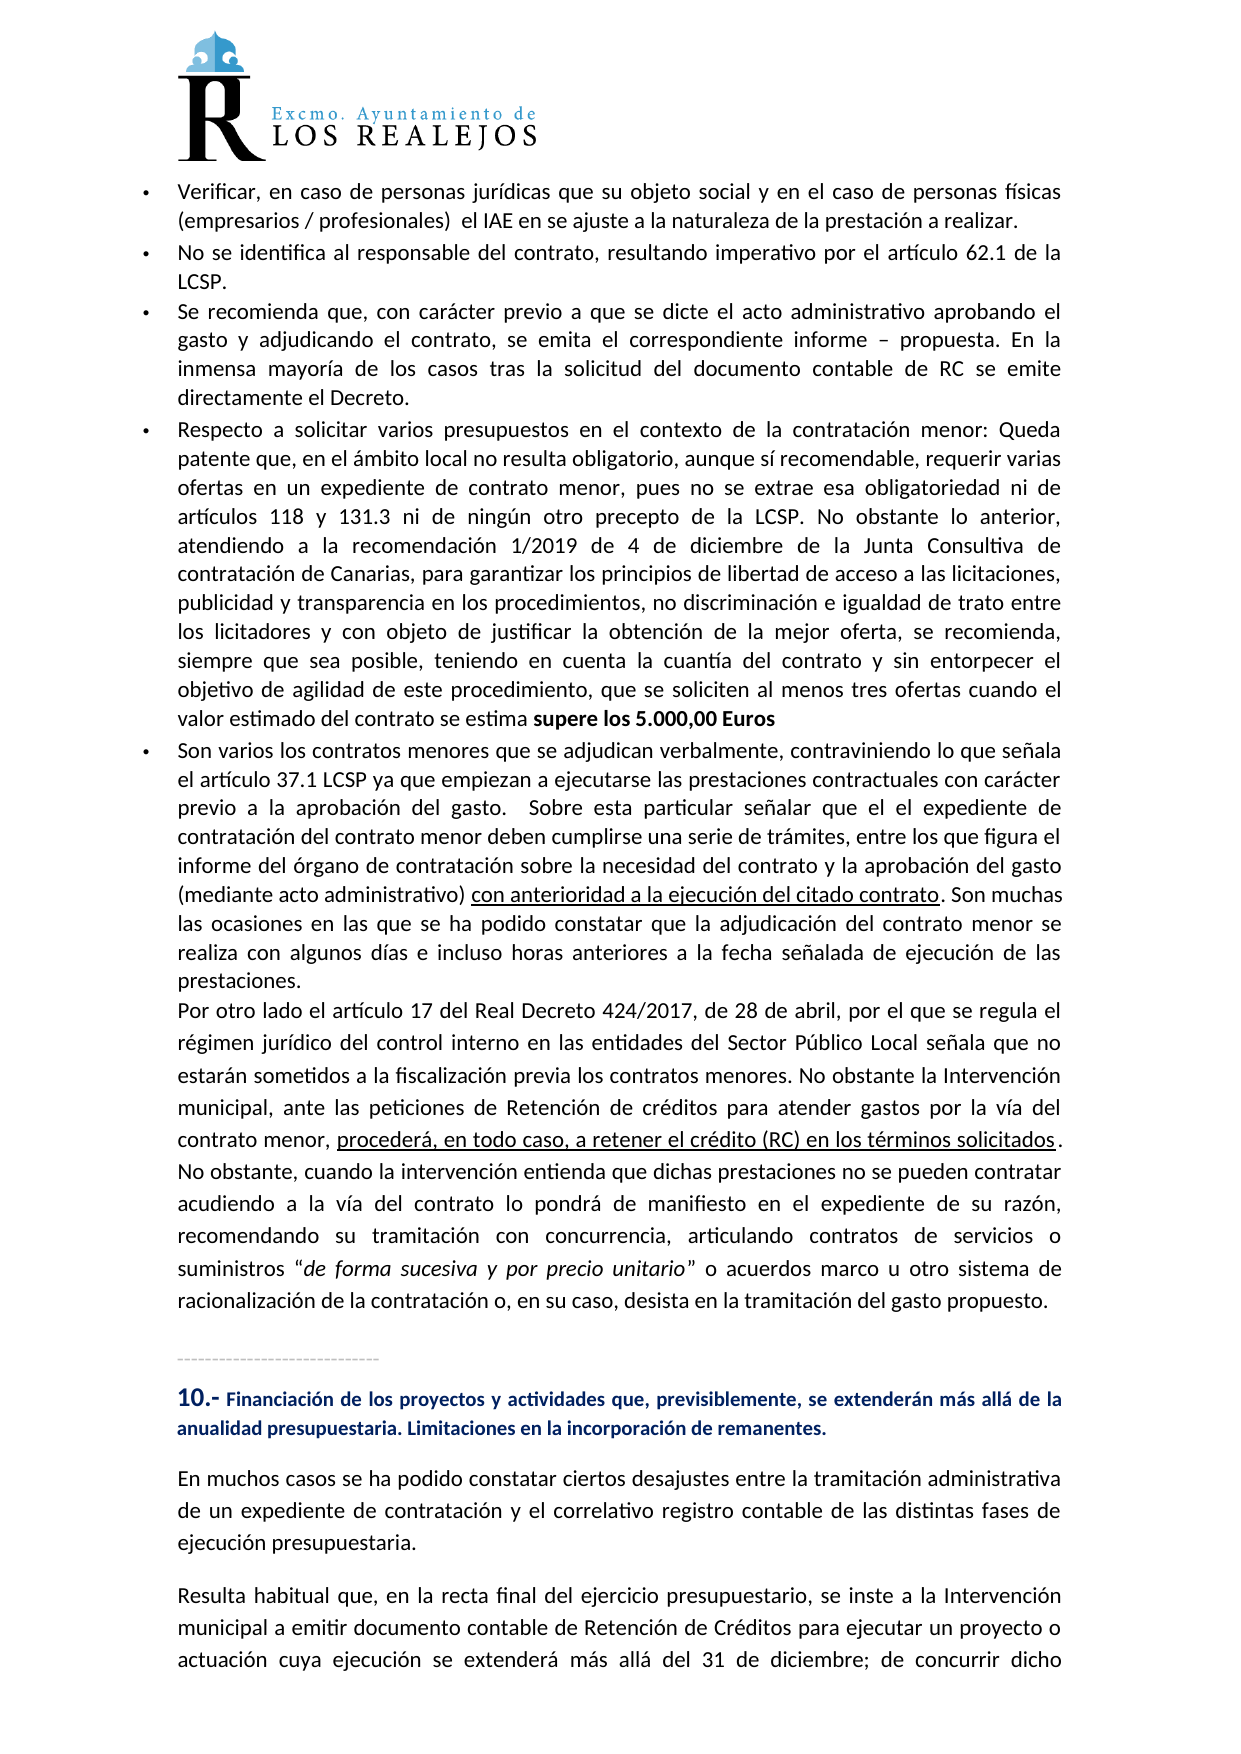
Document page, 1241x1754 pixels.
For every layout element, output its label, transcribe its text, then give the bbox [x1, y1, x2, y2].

list Respecto a solicitar varios presupuestos en el contexto de la contratación menor: Queda patente que, en el ámbito local no resulta obligatorio, aunque sí recomendable, requerir varias ofertas en un expediente de contrato menor, pues no se extrae esa obligatoriedad ni de artículos 118 y 131.3 ni de ningún otro precepto de la LCSP. No obstante lo anterior, atendiendo a la recomendación 1/2019 de 4 de diciembre de la Junta Consultiva de contratación de Canarias, para garantizar los principios de libertad de acceso a las licitaciones, publicidad y transparencia en los procedimientos, no discriminación e igualdad de trato entre los licitadores y con objeto de justificar la obtención de la mejor oferta, se recomienda, siempre que sea posible, teniendo en cuenta la cuantía del contrato y sin entorpecer el objetivo de agilidad de este procedimiento, que se soliciten al menos tres ofertas cuando el valor estimado del contrato se estima supere los 5.000,00 Euros [143, 415, 1063, 732]
list Verificar, en caso de personas jurídicas que su objeto social y en el caso de personas físicas (empresarios / profesionales) el IAE en se ajuste a la naturaleza de la prestación a realizar. [143, 177, 1063, 234]
text Por otro lado el artículo 17 del Real Decreto 424/2017, de 28 de abril, por el que se regula el régimen jurídico del control interno en las entidades del Sector Público Local señala que no estarán sometidos a la fiscalización previa los contratos menores. No obstante la Intervención municipal, ante las peticiones de Retención de créditos para atender gastos por la vía del contrato menor, procederá, en todo caso, a retener el crédito (RC) en los términos solicitados. No obstante, cuando la intervención entienda que dichas prestaciones no se pueden contratar acudiendo a la vía del contrato lo pondrá de manifiesto en el expediente de su razón, recomendando su tramitación con concurrencia, articulando contratos de servicios o suministros “de forma sucesiva y por precio unitario” o acuerdos marco u otro sistema de racionalización de la contratación o, en su caso, desista en la tramitación del gasto propuesto. [177, 996, 1063, 1314]
text 10.- Financiación de los proyectos y actividades que, previsiblemente, se extenderán más allá de la anualidad presupuestaria. Limitaciones en la incorporación de remanentes. [177, 1380, 1064, 1440]
list Se recomienda que, con carácter previo a que se dicte el acto administrativo aprobando el gasto y adjudicando el contrato, se emita el correspondiente informe – propuesta. En la inmensa mayoría de los casos tras la solicitud del documento contable de RC se emite directamente el Decreto. [143, 297, 1063, 411]
list No se identifica al responsable del contrato, resultando imperativo por el artículo 62.1 de la LCSP. [143, 238, 1063, 295]
subtitle ----------------------------- [177, 1344, 1063, 1373]
list Son varios los contratos menores que se adjudican verbalmente, contraviniendo lo que señala el artículo 37.1 LCSP ya que empiezan a ejecutarse las prestaciones contractuales con carácter previo a la aprobación del gasto. Sobre esta particular señalar que el el expediente de contratación del contrato menor deben cumplirse una serie de trámites, entre los que figura el informe del órgano de contratación sobre la necesidad del contrato y la aprobación del gasto (mediante acto administrativo) con anterioridad a la ejecución del citado contrato. Son muchas las ocasiones en las que se ha podido constatar que la adjudicación del contrato menor se realiza con algunos días e incluso horas anteriores a la fecha señalada de ejecución de las prestaciones. [143, 736, 1063, 995]
text Resulta habitual que, en la recta final del ejercicio presupuestario, se inste a la Intervención municipal a emitir documento contable de Retención de Créditos para ejecutar un proyecto o actuación cuya ejecución se extenderá más allá del 31 de diciembre; de concurrir dicho [177, 1581, 1063, 1673]
text En muchos casos se ha podido constatar ciertos desajustes entre la tramitación administrativa de un expediente de contratación y el correlativo registro contable de las distintas fases de ejecución presupuestaria. [177, 1464, 1063, 1556]
